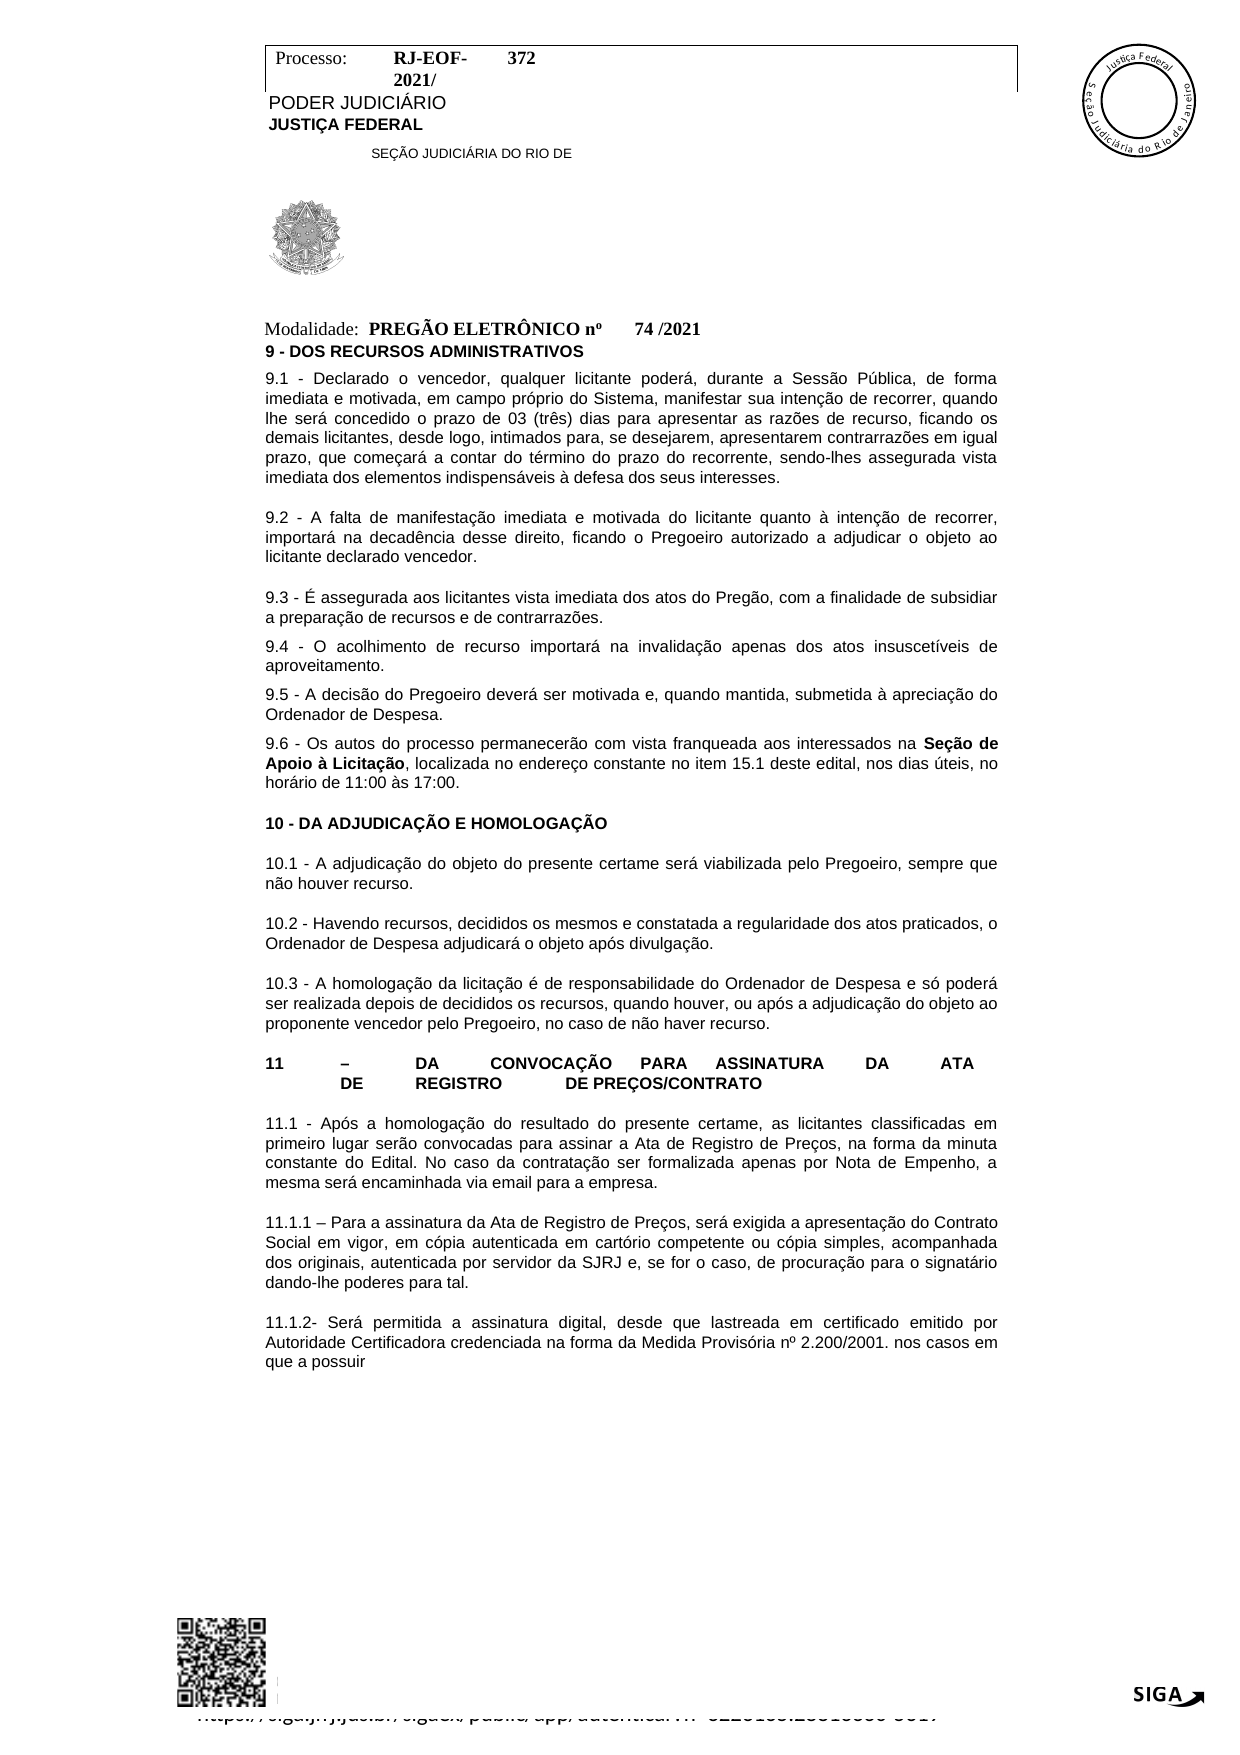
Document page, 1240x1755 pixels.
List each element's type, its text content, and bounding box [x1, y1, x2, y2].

subtitle 9 - DOS RECURSOS ADMINISTRATIVOS [265, 342, 998, 361]
text 11.1 - Após a homologação do resultado do presente certame, as licitantes classificadas em primeiro lugar serão convocadas para assinar a Ata de Registro de Preços, na forma da minuta constante do Edital. No caso da contratação ser formalizada apenas por Nota de Empenho, a mesma será encaminhada via email para a empresa. [265, 1114, 998, 1192]
text 10.1 - A adjudicação do objeto do presente certame será viabilizada pelo Pregoeiro, sempre que não houver recurso. [265, 854, 998, 893]
text 9.3 - É assegurada aos licitantes vista imediata dos atos do Pregão, com a finalidade de subsidiar a preparação de recursos e de contrarrazões. [265, 588, 998, 627]
text 11.1.1 – Para a assinatura da Ata de Registro de Preços, será exigida a apresentação do Contrato Social em vigor, em cópia autenticada em cartório competente ou cópia simples, acompanhada dos originais, autenticada por servidor da SJRJ e, se for o caso, de procuração para o signatário dando-lhe poderes para tal. [265, 1213, 998, 1292]
text 9.4 - O acolhimento de recurso importará na invalidação apenas dos atos insuscetíveis de aproveitamento. [265, 636, 998, 675]
text 9.2 - A falta de manifestação imediata e motivada do licitante quanto à intenção de recorrer, importará na decadência desse direito, ficando o Pregoeiro autorizado a adjudicar o objeto ao licitante declarado vencedor. [265, 508, 998, 566]
subtitle 11 – DA CONVOCAÇÃO PARA ASSINATURA DA ATA DE REGISTRO DE PREÇOS/CONTRATO [265, 1054, 998, 1093]
subtitle 10 - DA ADJUDICAÇÃO E HOMOLOGAÇÃO [265, 813, 998, 833]
text 9.6 - Os autos do processo permanecerão com vista franqueada aos interessados na Seção de Apoio à Licitação, localizada no endereço constante no item 15.1 deste edital, nos dias úteis, no horário de 11:00 às 17:00. [265, 734, 998, 792]
text 10.3 - A homologação da licitação é de responsabilidade do Ordenador de Despesa e só poderá ser realizada depois de decididos os recursos, quando houver, ou após a adjudicação do objeto ao proponente vencedor pelo Pregoeiro, no caso de não haver recurso. [265, 974, 998, 1033]
text 11.1.2- Será permitida a assinatura digital, desde que lastreada em certificado emitido por Autoridade Certificadora credenciada na forma da Medida Provisória nº 2.200/2001. nos casos em que a possuir [265, 1313, 998, 1371]
text 9.5 - A decisão do Pregoeiro deverá ser motivada e, quando mantida, submetida à apreciação do Ordenador de Despesa. [265, 685, 998, 724]
subtitle Modalidade: PREGÃO ELETRÔNICO no 74 /2021 [264, 317, 998, 339]
text 10.2 - Havendo recursos, decididos os mesmos e constatada a regularidade dos atos praticados, o Ordenador de Despesa adjudicará o objeto após divulgação. [265, 914, 998, 953]
text 9.1 - Declarado o vencedor, qualquer licitante poderá, durante a Sessão Pública, de forma imediata e motivada, em campo próprio do Sistema, manifestar sua intenção de recorrer, quando lhe será concedido o prazo de 03 (três) dias para apresentar as razões de recurso, ficando os demais licitantes, desde logo, intimados para, se desejarem, apresentarem contrarrazões em igual prazo, que começará a contar do término do prazo do recorrente, sendo-lhes assegurada vista imediata dos elementos indispensáveis à defesa dos seus interesses. [265, 369, 998, 487]
